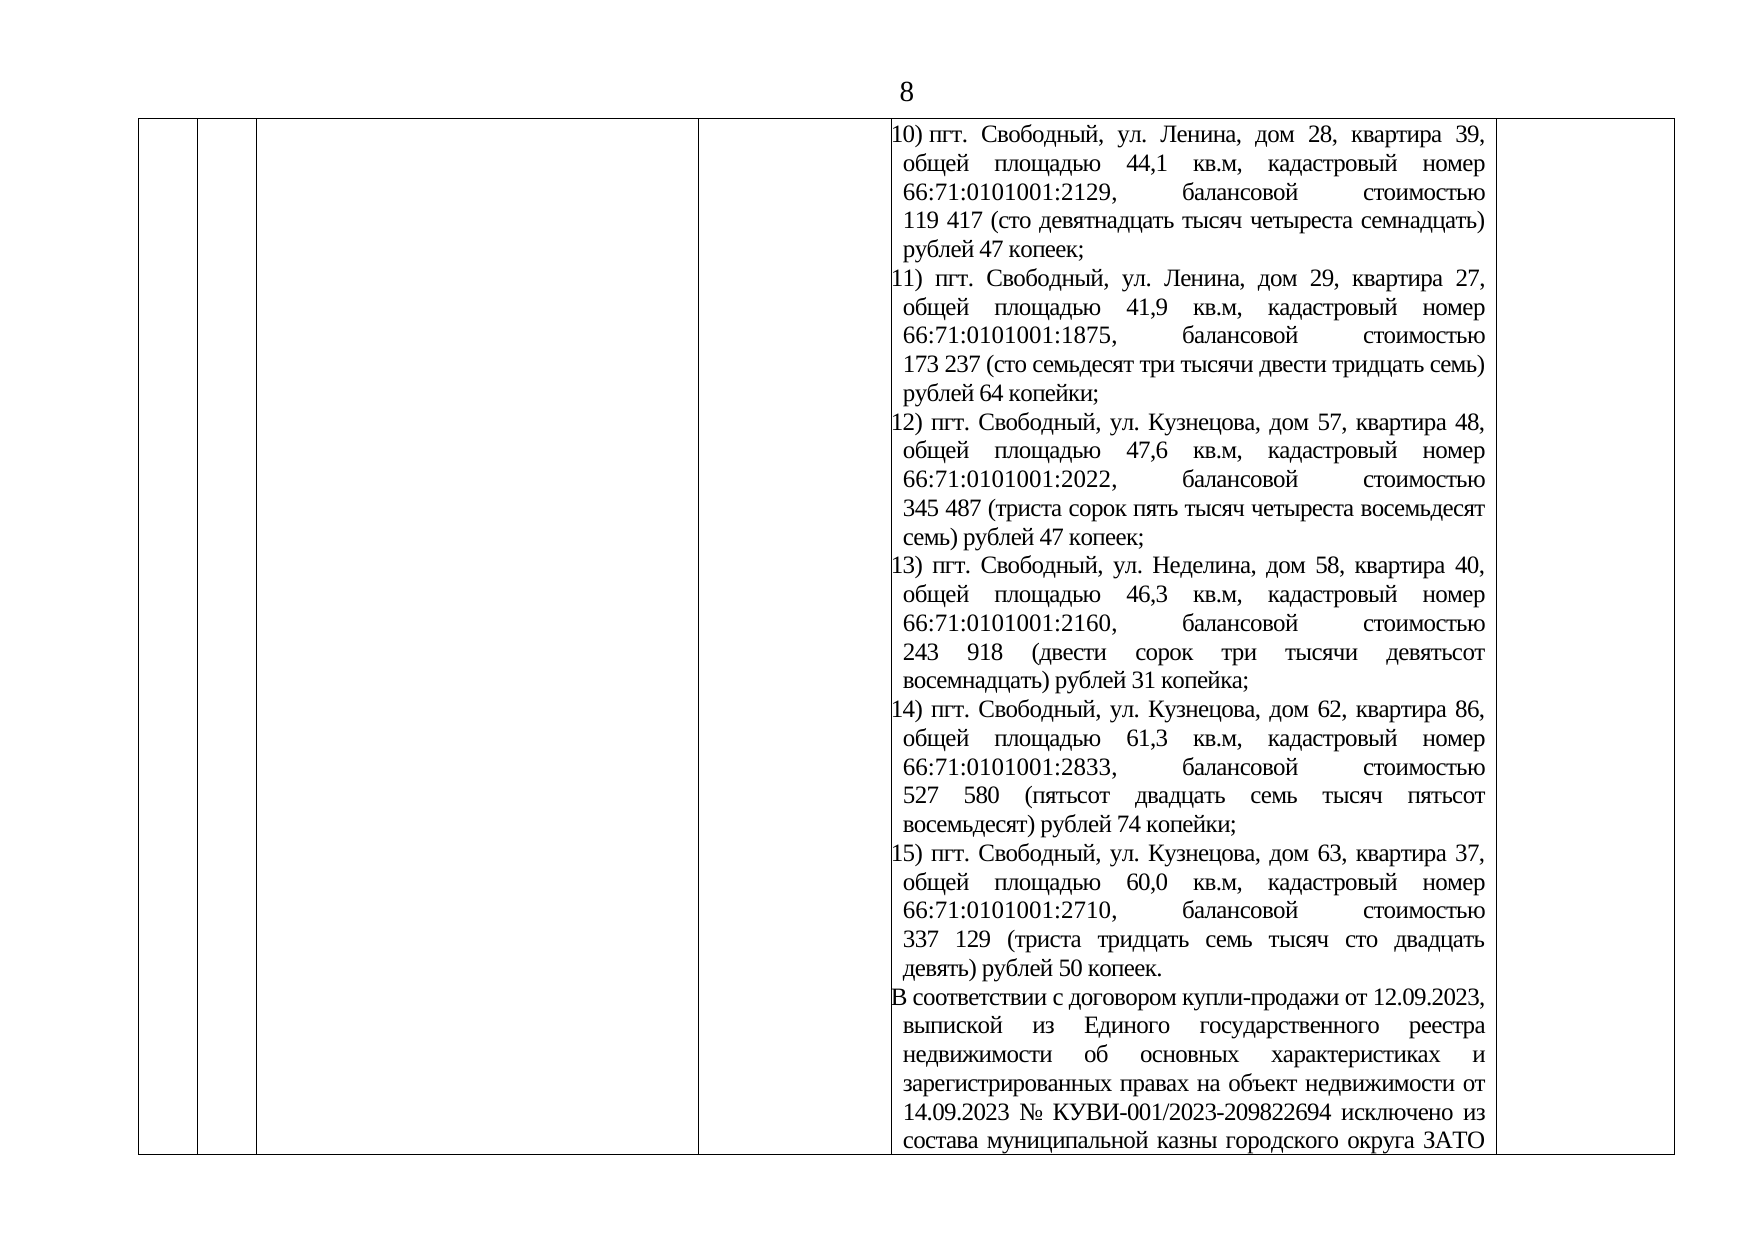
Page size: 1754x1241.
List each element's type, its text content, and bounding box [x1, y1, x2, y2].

table_cell 10) пгт. Свободный, ул. Ленина, дом 28, квартира 39, общей площадью 44,1 кв.м, кадастровый номер 66:71:0101001:2129, балансовой стоимостью 119 417 (сто девятнадцать тысяч четыреста семнадцать) рублей 47 копеек; 11) пгт. Свободный, ул. Ленина, дом 29, квартира 27, общей площадью 41,9 кв.м, кадастровый номер 66:71:0101001:1875, балансовой стоимостью 173 237 (сто семьдесят три тысячи двести тридцать семь) рублей 64 копейки; 12) пгт. Свободный, ул. Кузнецова, дом 57, квартира 48, общей площадью 47,6 кв.м, кадастровый номер 66:71:0101001:2022, балансовой стоимостью 345 487 (триста сорок пять тысяч четыреста восемьдесят семь) рублей 47 копеек; 13) пгт. Свободный, ул. Неделина, дом 58, квартира 40, общей площадью 46,3 кв.м, кадастровый номер 66:71:0101001:2160, балансовой стоимостью 243 918 (двести сорок три тысячи девятьсот восемнадцать) рублей 31 копейка; 14) пгт. Свободный, ул. Кузнецова, дом 62, квартира 86, общей площадью 61,3 кв.м, кадастровый номер 66:71:0101001:2833, балансовой стоимостью 527 580 (пятьсот двадцать семь тысяч пятьсот восемьдесят) рублей 74 копейки; 15) пгт. Свободный, ул. Кузнецова, дом 63, квартира 37, общей площадью 60,0 кв.м, кадастровый номер 66:71:0101001:2710, балансовой стоимостью 337 129 (триста тридцать семь тысяч сто двадцать девять) рублей 50 копеек. В соответствии с договором купли-продажи от 12.09.2023, выпиской из Единого государственного реестра недвижимости об основных характеристиках и зарегистрированных правах на объект недвижимости от 14.09.2023 № КУВИ-001/2023-209822694 исключено из состава муниципальной казны городского округа ЗАТО [892, 119, 1496, 1154]
table_cell [1497, 119, 1674, 1154]
table_cell [257, 119, 698, 1154]
table_cell [139, 119, 197, 1154]
table_cell [198, 119, 256, 1154]
table_cell [699, 119, 891, 1154]
